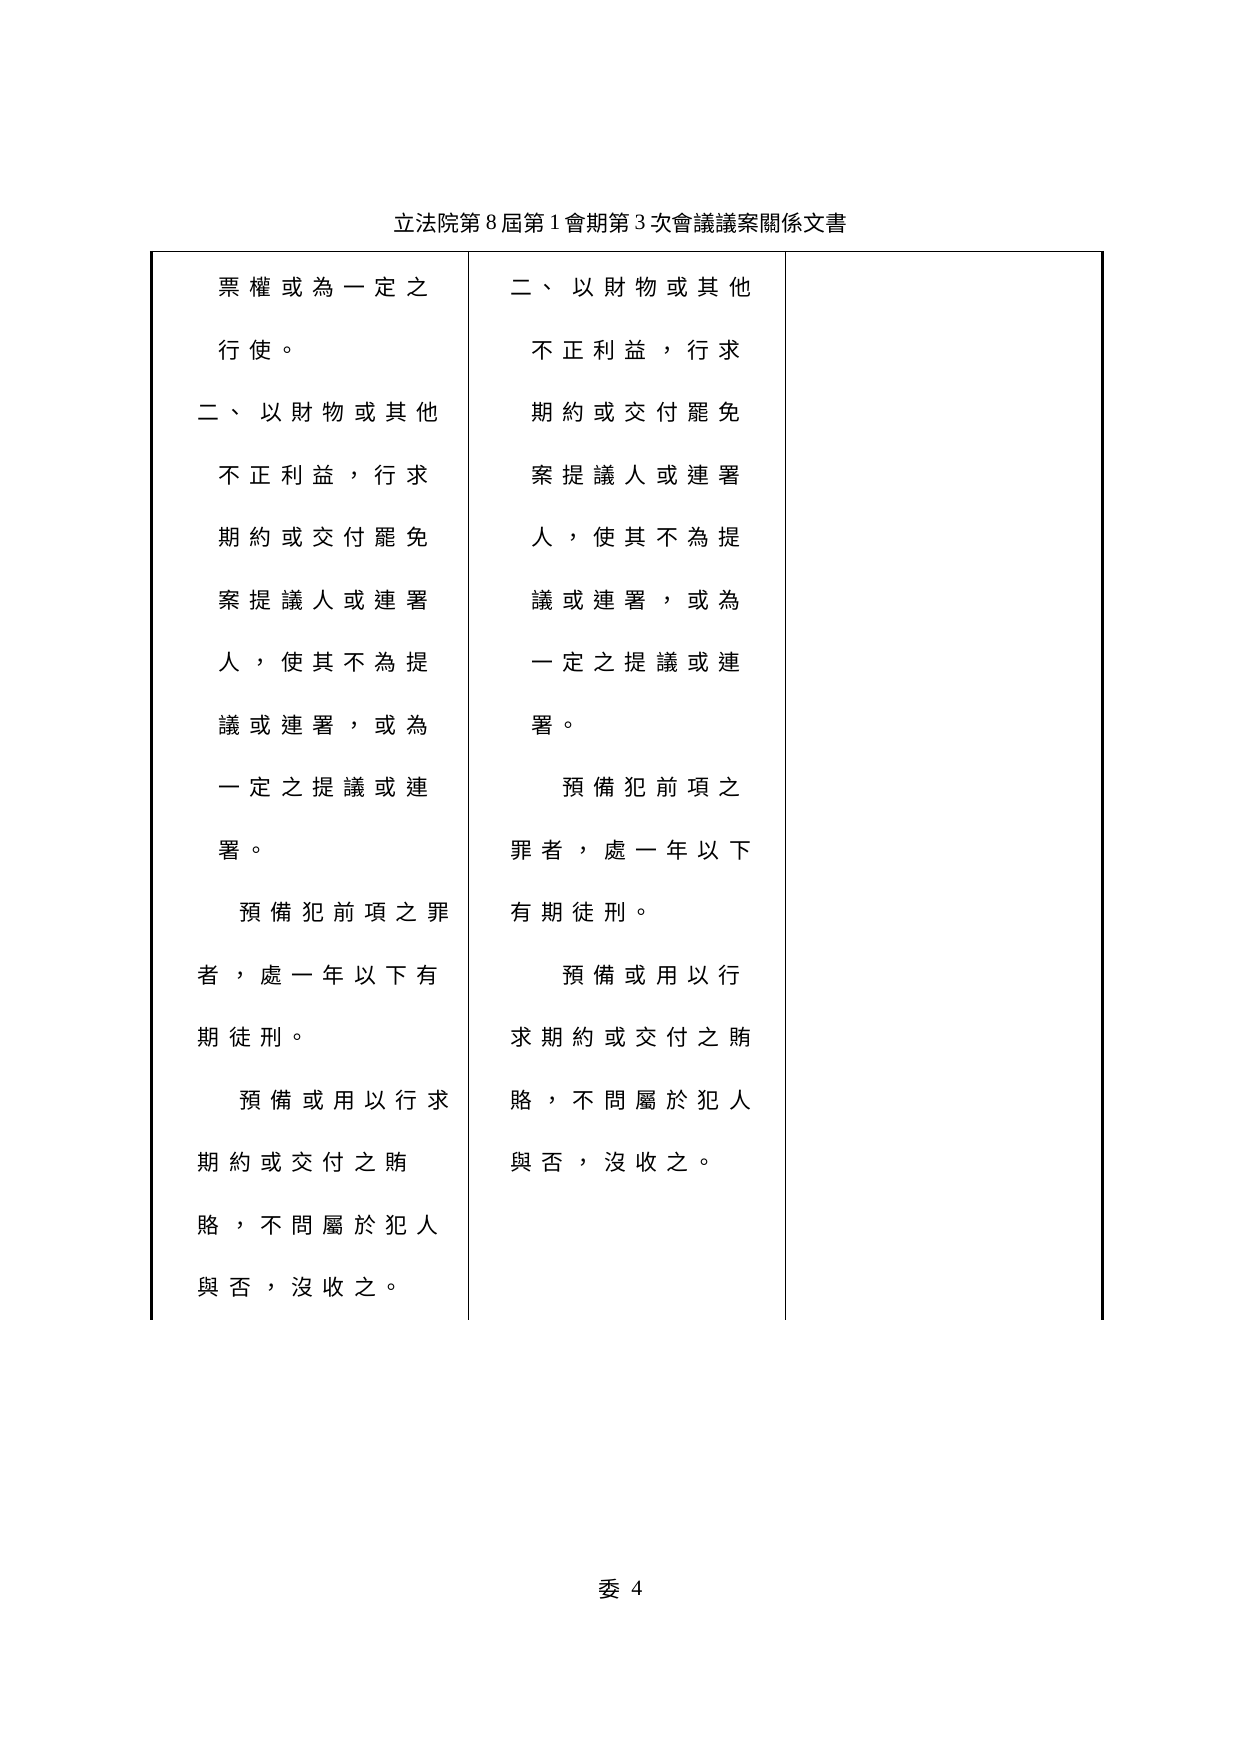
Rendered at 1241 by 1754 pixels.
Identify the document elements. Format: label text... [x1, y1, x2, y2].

table_cell 第一百零二條 候選人本人或教唆他人為下列行為之一者，候選人本人或被教唆之人處一年以上七年以下有期徒刑，併科新臺幣一百萬元以上一千萬元以下罰金： 一、對於該選舉區內之團體或機構，假借捐助名義，行求期約或交付財物或其他不正利益，使其團體或機構之構成員，不行使投票權或為一定之行使。 二、以財物或其他不正利益，行求期約或交付罷免案提議人或連署人，使其不為提議或連署，或為一定之提議或連署。 預備犯前項之罪者，處一年以下有期徒刑。 預備或用以行求期約或交付之賄賂，不問屬於犯人與否，沒收之。 [153, 252, 468, 1320]
table_cell 第一百零二條 有下列行為之一者，處一年以上七年以下有期徒刑，併科新臺幣一百萬元以上一千萬元以下罰金： 一、對於該選舉區內之團體或機構，假借捐助名義，行求期約或交付財物或其他不正利益，使其團體或機構之構成員，不行使投票權或為一定之行使。 二、以財物或其他不正利益，行求期約或交付罷免案提議人或連署人，使其不為提議或連署，或為一定之提議或連署。 預備犯前項之罪者，處一年以下有期徒刑。 預備或用以行求期約或交付之賄賂，不問屬於犯人與否，沒收之。 [469, 252, 785, 1320]
table_cell 依「教唆犯」之法理，修訂該條第一項前段為「候選人本人或教唆他人為下列行為之一者，候選人本人或被教唆之人處一年以上七年以下有期徒刑，併科新臺幣一百萬元以上一千萬元以下罰金」，以防杜「候選人本人及被教唆之人」於選舉訴訟「棄車保帥」之情狀。 [786, 252, 1101, 1320]
